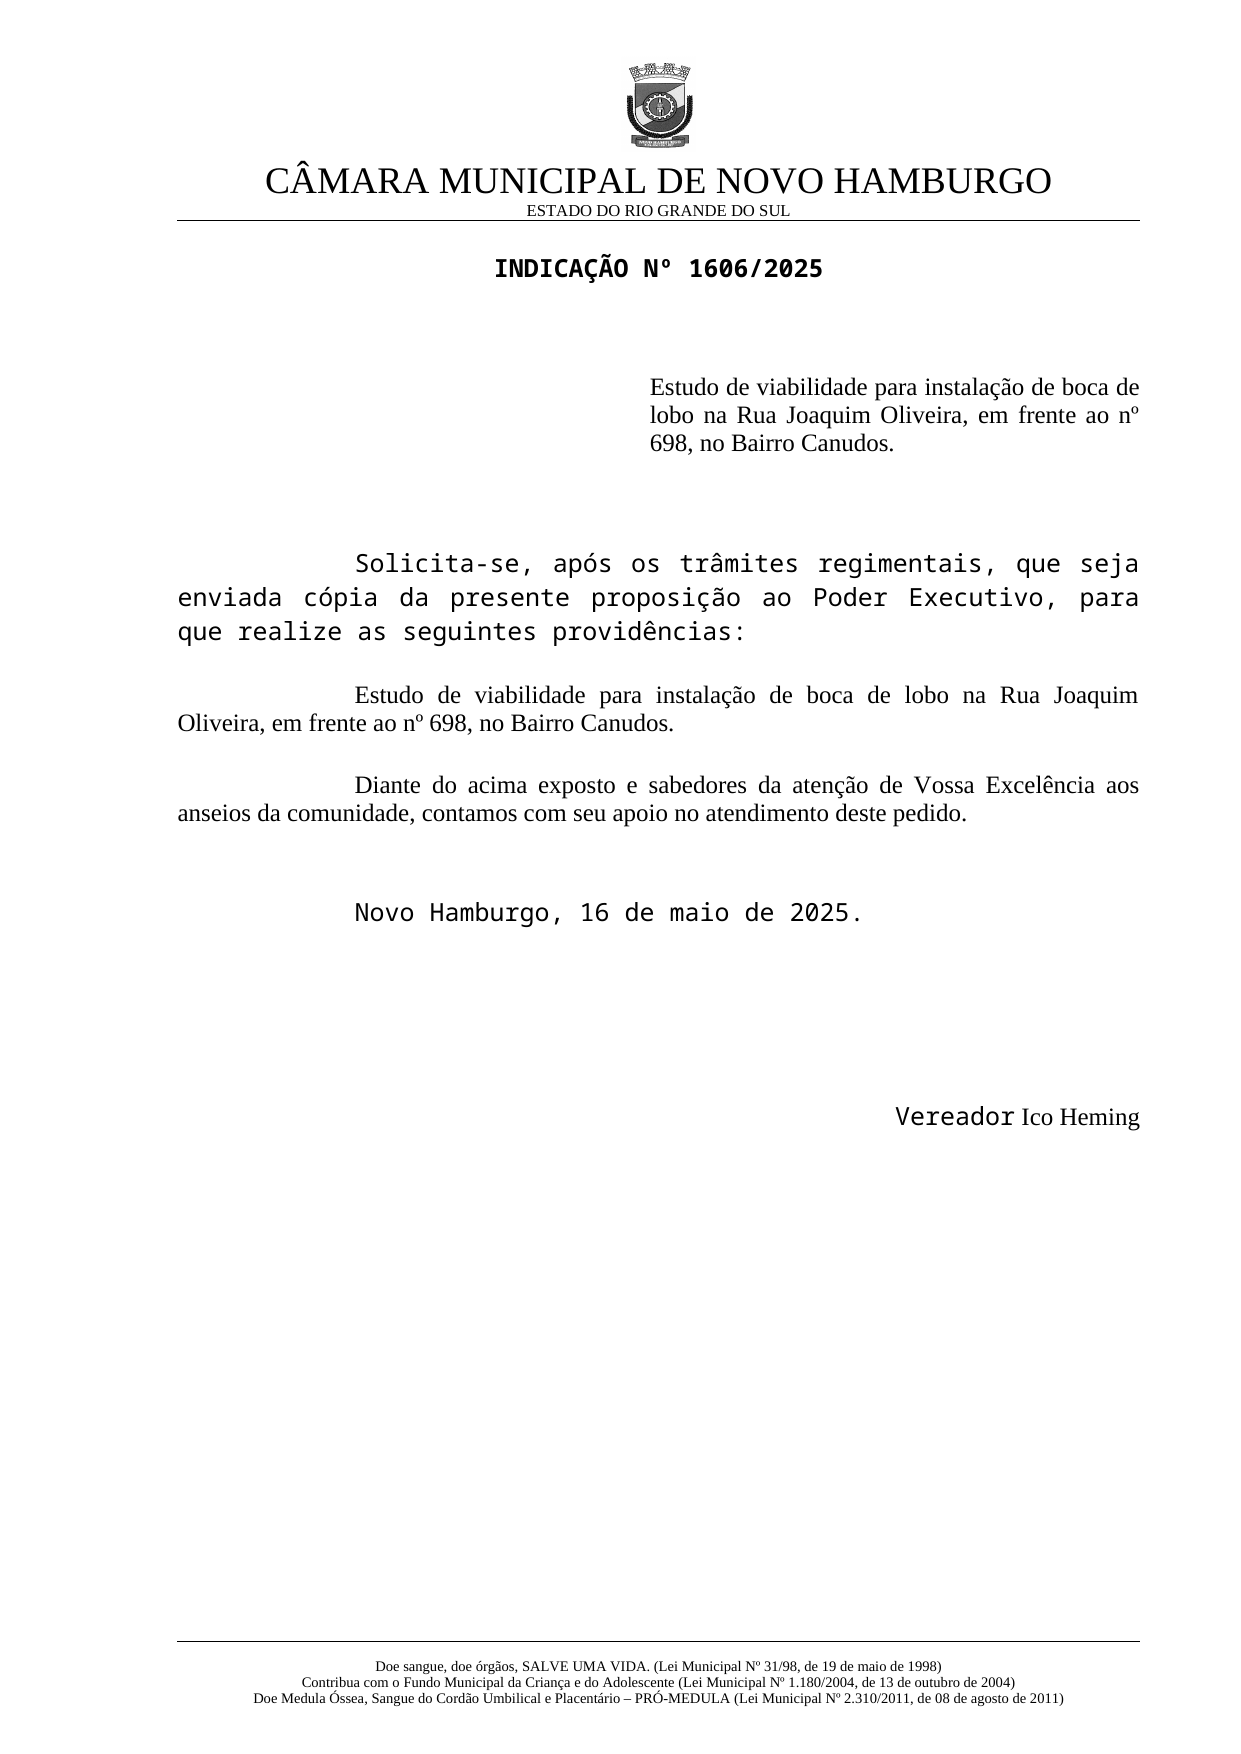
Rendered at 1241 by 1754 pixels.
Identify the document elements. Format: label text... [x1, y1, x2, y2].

text INDICAÇÃO Nº 1606/2025 [177, 251, 1140, 285]
text Vereador Ico Heming [177, 1099, 1140, 1133]
text Diante do acima exposto e sabedores da atenção de Vossa Excelência aos anseios da comunidade, contamos com seu apoio no atendimento deste pedido. [177, 771, 1140, 826]
text Estudo de viabilidade para instalação de boca de lobo na Rua Joaquim Oliveira, em frente ao nº 698, no Bairro Canudos. [649, 373, 1140, 457]
text Solicita-se, após os trâmites regimentais, que seja enviada cópia da presente proposição ao Poder Executivo, para que realize as seguintes providências: [177, 545, 1140, 647]
text Estudo de viabilidade para instalação de boca de lobo na Rua Joaquim Oliveira, em frente ao nº 698, no Bairro Canudos. [177, 681, 1140, 737]
text Novo Hamburgo, 16 de maio de 2025. [177, 894, 1140, 928]
